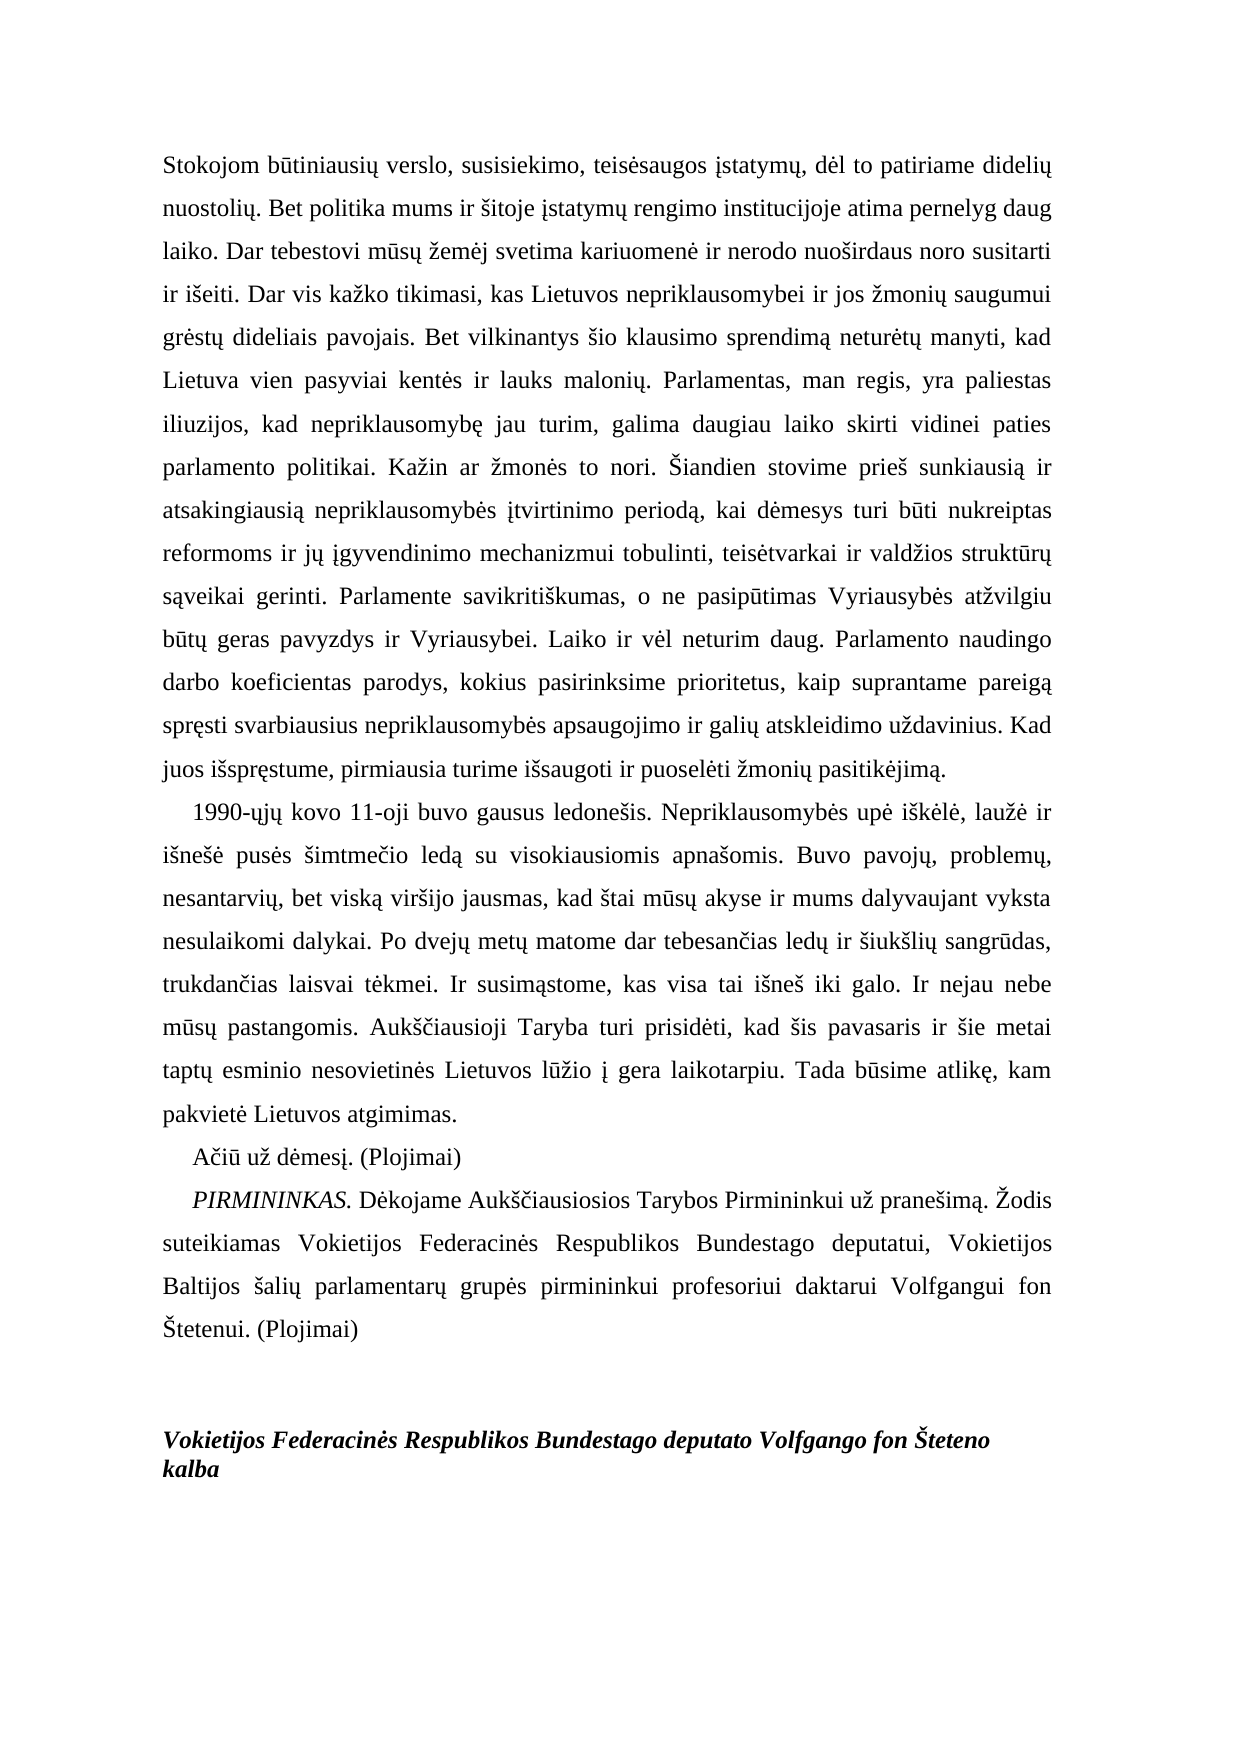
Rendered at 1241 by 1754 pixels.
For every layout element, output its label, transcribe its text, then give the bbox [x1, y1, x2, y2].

text Stokojom būtiniausių verslo, susisiekimo, teisėsaugos įstatymų, dėl to patiriame didelių nuostolių. Bet politika mums ir šitoje įstatymų rengimo institucijoje atima pernelyg daug laiko. Dar tebestovi mūsų žemėj svetima kariuomenė ir nerodo nuoširdaus noro susitarti ir išeiti. Dar vis kažko tikimasi, kas Lietuvos nepriklausomybei ir jos žmonių saugumui grėstų dideliais pavojais. Bet vilkinantys šio klausimo sprendimą neturėtų manyti, kad Lietuva vien pasyviai kentės ir lauks malonių. Parlamentas, man regis, yra paliestas iliuzijos, kad nepriklausomybę jau turim, galima daugiau laiko skirti vidinei paties parlamento politikai. Kažin ar žmonės to nori. Šiandien stovime prieš sunkiausią ir atsakingiausią nepriklausomybės įtvirtinimo periodą, kai dėmesys turi būti nukreiptas reformoms ir jų įgyvendinimo mechanizmui tobulinti, teisėtvarkai ir valdžios struktūrų sąveikai gerinti. Parlamente savikritiškumas, o ne pasipūtimas Vyriausybės atžvilgiu būtų geras pavyzdys ir Vyriausybei. Laiko ir vėl neturim daug. Parlamento naudingo darbo koeficientas parodys, kokius pasirinksime prioritetus, kaip suprantame pareigą spręsti svarbiausius nepriklausomybės apsaugojimo ir galių atskleidimo uždavinius. Kad juos išspręstume, pirmiausia turime išsaugoti ir puoselėti žmonių pasitikėjimą. [162, 150, 1053, 782]
text PIRMININKAS. Dėkojame Aukščiausiosios Tarybos Pirmininkui už pranešimą. Žodis suteikiamas Vokietijos Federacinės Respublikos Bundestago deputatui, Vokietijos Baltijos šalių parlamentarų grupės pirmininkui profesoriui daktarui Volfgangui fon Štetenui. (Plojimai) [162, 1185, 1053, 1343]
text Ačiū už dėmesį. (Plojimai) [162, 1142, 1053, 1171]
subtitle Vokietijos Federacinės Respublikos Bundestago deputato Volfgango fon Šteteno kalba [162, 1426, 1053, 1483]
text 1990-ųjų kovo 11-oji buvo gausus ledonešis. Nepriklausomybės upė iškėlė, laužė ir išnešė pusės šimtmečio ledą su visokiausiomis apnašomis. Buvo pavojų, problemų, nesantarvių, bet viską viršijo jausmas, kad štai mūsų akyse ir mums dalyvaujant vyksta nesulaikomi dalykai. Po dvejų metų matome dar tebesančias ledų ir šiukšlių sangrūdas, trukdančias laisvai tėkmei. Ir susimąstome, kas visa tai išneš iki galo. Ir nejau nebe mūsų pastangomis. Aukščiausioji Taryba turi prisidėti, kad šis pavasaris ir šie metai taptų esminio nesovietinės Lietuvos lūžio į gera laikotarpiu. Tada būsime atlikę, kam pakvietė Lietuvos atgimimas. [162, 797, 1053, 1127]
